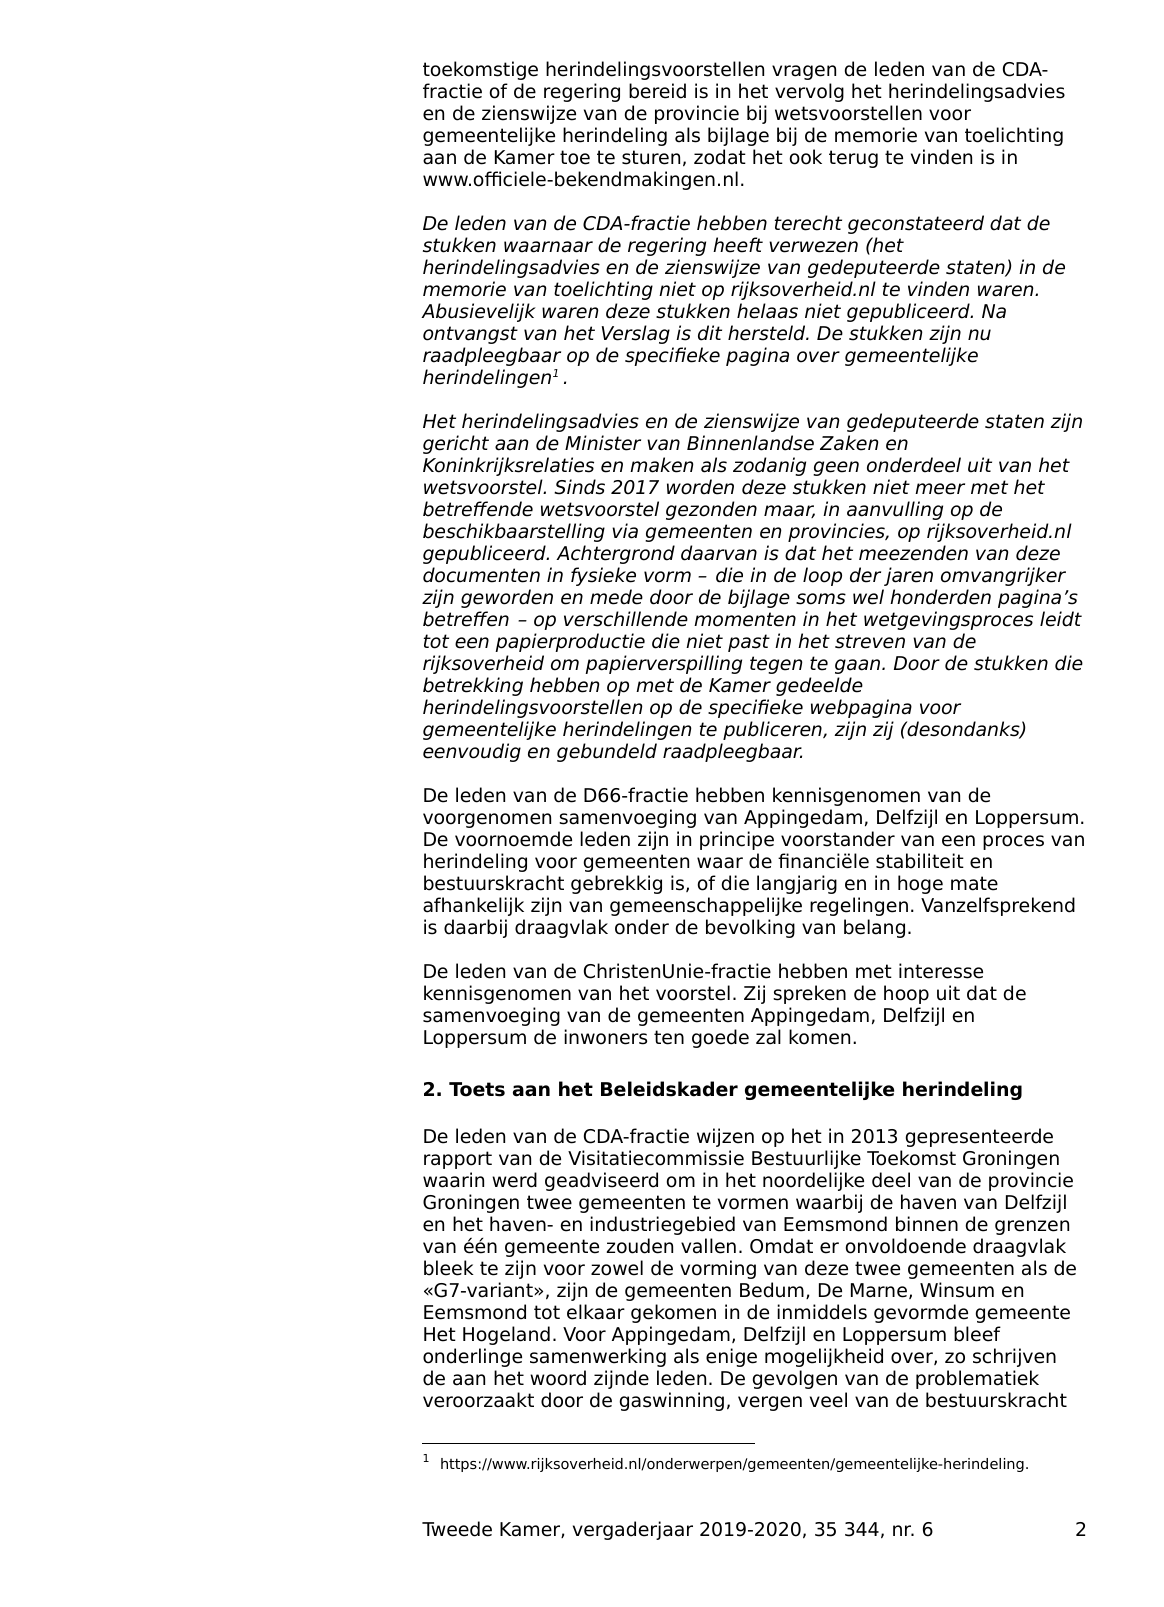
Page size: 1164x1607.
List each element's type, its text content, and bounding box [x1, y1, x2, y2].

text https://www.rijksoverheid.nl/onderwerpen/gemeenten/gemeentelijke-herindeling. [422, 1452, 1087, 1474]
text De leden van de ChristenUnie-fractie hebben met interesse kennisgenomen van het voorstel. Zij spreken de hoop uit dat de samenvoeging van de gemeenten Appingedam, Delfzijl en Loppersum de inwoners ten goede zal komen. [422, 961, 1087, 1049]
text De leden van de CDA-fractie hebben terecht geconstateerd dat de stukken waarnaar de regering heeft verwezen (het herindelingsadvies en de zienswijze van gedeputeerde staten) in de memorie van toelichting niet op rijksoverheid.nl te vinden waren. Abusievelijk waren deze stukken helaas niet gepubliceerd. Na ontvangst van het Verslag is dit hersteld. De stukken zijn nu raadpleegbaar op de specifieke pagina over gemeentelijke herindelingen. [422, 213, 1087, 389]
text Het herindelingsadvies en de zienswijze van gedeputeerde staten zijn gericht aan de Minister van Binnenlandse Zaken en Koninkrijksrelaties en maken als zodanig geen onderdeel uit van het wetsvoorstel. Sinds 2017 worden deze stukken niet meer met het betreffende wetsvoorstel gezonden maar, in aanvulling op de beschikbaarstelling via gemeenten en provincies, op rijksoverheid.nl gepubliceerd. Achtergrond daarvan is dat het meezenden van deze documenten in fysieke vorm – die in de loop der jaren omvangrijker zijn geworden en mede door de bijlage soms wel honderden pagina’s betreffen – op verschillende momenten in het wetgevingsproces leidt tot een papierproductie die niet past in het streven van de rijksoverheid om papierverspilling tegen te gaan. Door de stukken die betrekking hebben op met de Kamer gedeelde herindelingsvoorstellen op de specifieke webpagina voor gemeentelijke herindelingen te publiceren, zijn zij (desondanks) eenvoudig en gebundeld raadpleegbaar. [422, 411, 1087, 763]
text De leden van de D66-fractie hebben kennisgenomen van de voorgenomen samenvoeging van Appingedam, Delfzijl en Loppersum. De voornoemde leden zijn in principe voorstander van een proces van herindeling voor gemeenten waar de financiële stabiliteit en bestuurskracht gebrekkig is, of die langjarig en in hoge mate afhankelijk zijn van gemeenschappelijke regelingen. Vanzelfsprekend is daarbij draagvlak onder de bevolking van belang. [422, 785, 1087, 939]
subtitle 2. Toets aan het Beleidskader gemeentelijke herindeling [422, 1079, 1087, 1101]
text toekomstige herindelingsvoorstellen vragen de leden van de CDA-fractie of de regering bereid is in het vervolg het herindelingsadvies en de zienswijze van de provincie bij wetsvoorstellen voor gemeentelijke herindeling als bijlage bij de memorie van toelichting aan de Kamer toe te sturen, zodat het ook terug te vinden is in www.officiele-bekendmakingen.nl. [422, 59, 1087, 191]
text De leden van de CDA-fractie wijzen op het in 2013 gepresenteerde rapport van de Visitatiecommissie Bestuurlijke Toekomst Groningen waarin werd geadviseerd om in het noordelijke deel van de provincie Groningen twee gemeenten te vormen waarbij de haven van Delfzijl en het haven- en industriegebied van Eemsmond binnen de grenzen van één gemeente zouden vallen. Omdat er onvoldoende draagvlak bleek te zijn voor zowel de vorming van deze twee gemeenten als de «G7-variant», zijn de gemeenten Bedum, De Marne, Winsum en Eemsmond tot elkaar gekomen in de inmiddels gevormde gemeente Het Hogeland. Voor Appingedam, Delfzijl en Loppersum bleef onderlinge samenwerking als enige mogelijkheid over, zo schrijven de aan het woord zijnde leden. De gevolgen van de problematiek veroorzaakt door de gaswinning, vergen veel van de bestuurskracht [422, 1126, 1087, 1412]
